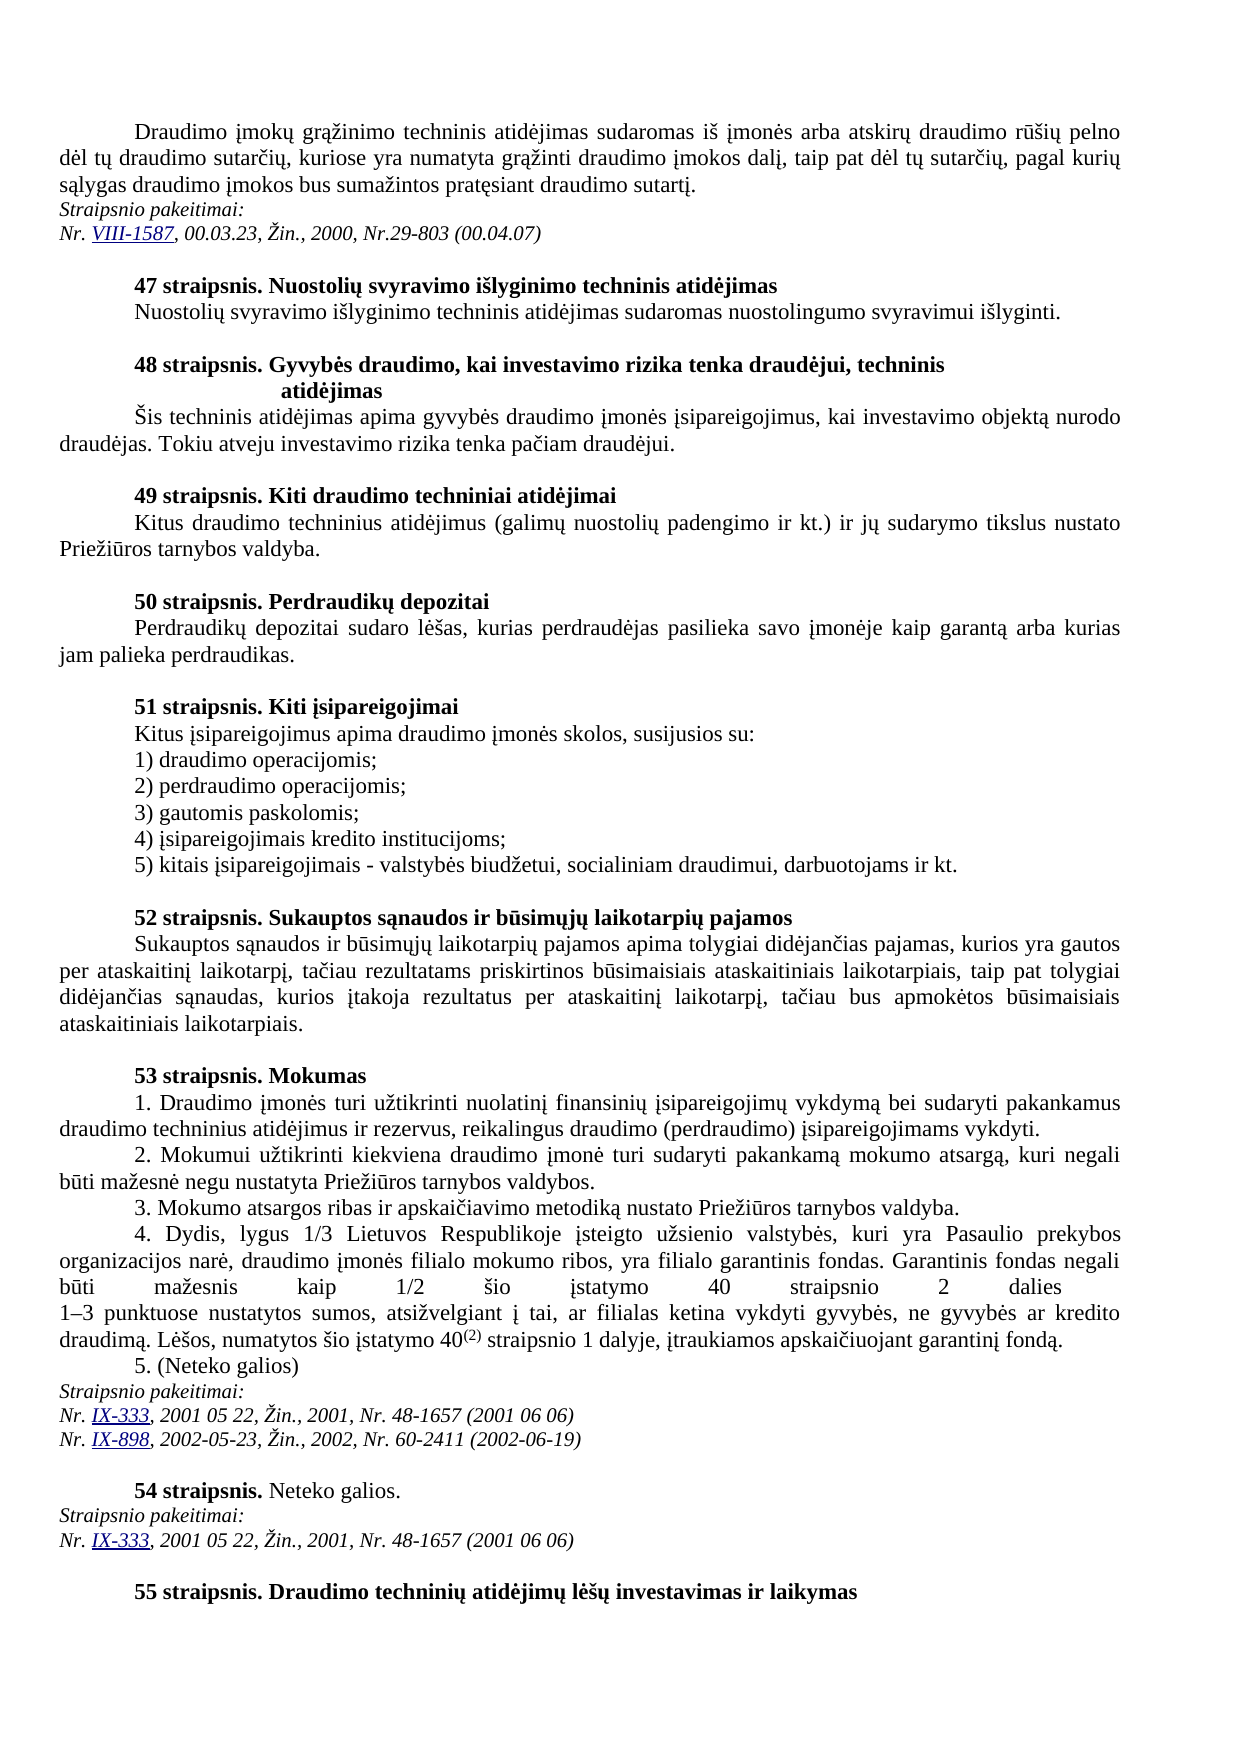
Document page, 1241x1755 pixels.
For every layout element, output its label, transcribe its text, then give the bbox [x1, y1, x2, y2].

text 51 straipsnis. Kiti įsipareigojimai [59, 693, 1122, 720]
text 48 straipsnis. Gyvybės draudimo, kai investavimo rizika tenka draudėjui, techninis [59, 351, 1122, 377]
text Nr. IX-333, 2001 05 22, Žin., 2001, Nr. 48-1657 (2001 06 06) [59, 1527, 1122, 1552]
text Sukauptos sąnaudos ir būsimųjų laikotarpių pajamos apima tolygiai didėjančias pajamas, kurios yra gautos per ataskaitinį laikotarpį, tačiau rezultatams priskirtinos būsimaisiais ataskaitiniais laikotarpiais, taip pat tolygiai didėjančias sąnaudas, kurios įtakoja rezultatus per ataskaitinį laikotarpį, tačiau bus apmokėtos būsimaisiais ataskaitiniais laikotarpiais. [59, 931, 1122, 1036]
text 2) perdraudimo operacijomis; [59, 772, 1122, 799]
text 52 straipsnis. Sukauptos sąnaudos ir būsimųjų laikotarpių pajamos [59, 904, 1122, 931]
text 55 straipsnis. Draudimo techninių atidėjimų lėšų investavimas ir laikymas [59, 1578, 1122, 1604]
text 5) kitais įsipareigojimais - valstybės biudžetui, socialiniam draudimui, darbuotojams ir kt. [59, 851, 1122, 878]
text 47 straipsnis. Nuostolių svyravimo išlyginimo techninis atidėjimas [59, 272, 1122, 298]
text Straipsnio pakeitimai: [59, 197, 1122, 221]
text Nr. IX-333, 2001 05 22, Žin., 2001, Nr. 48-1657 (2001 06 06) [59, 1403, 1122, 1427]
text 1. Draudimo įmonės turi užtikrinti nuolatinį finansinių įsipareigojimų vykdymą bei sudaryti pakankamus draudimo techninius atidėjimus ir rezervus, reikalingus draudimo (perdraudimo) įsipareigojimams vykdyti. [59, 1089, 1122, 1141]
text 54 straipsnis. Neteko galios. [59, 1477, 1122, 1503]
text 3) gautomis paskolomis; [59, 799, 1122, 825]
text 3. Mokumo atsargos ribas ir apskaičiavimo metodiką nustato Priežiūros tarnybos valdyba. [59, 1194, 1122, 1220]
text 2. Mokumui užtikrinti kiekviena draudimo įmonė turi sudaryti pakankamą mokumo atsargą, kuri negali būti mažesnė negu nustatyta Priežiūros tarnybos valdybos. [59, 1141, 1122, 1194]
text Nr. VIII-1587, 00.03.23, Žin., 2000, Nr.29-803 (00.04.07) [59, 221, 1122, 245]
text atidėjimas [59, 377, 1122, 403]
text Straipsnio pakeitimai: [59, 1503, 1122, 1527]
text 50 straipsnis. Perdraudikų depozitai [59, 588, 1122, 614]
text 1) draudimo operacijomis; [59, 746, 1122, 772]
text Kitus įsipareigojimus apima draudimo įmonės skolos, susijusios su: [59, 720, 1122, 746]
text Kitus draudimo techninius atidėjimus (galimų nuostolių padengimo ir kt.) ir jų sudarymo tikslus nustato Priežiūros tarnybos valdyba. [59, 509, 1122, 562]
text Draudimo įmokų grąžinimo techninis atidėjimas sudaromas iš įmonės arba atskirų draudimo rūšių pelno dėl tų draudimo sutarčių, kuriose yra numatyta grąžinti draudimo įmokos dalį, taip pat dėl tų sutarčių, pagal kurių sąlygas draudimo įmokos bus sumažintos pratęsiant draudimo sutartį. [59, 118, 1122, 197]
text Perdraudikų depozitai sudaro lėšas, kurias perdraudėjas pasilieka savo įmonėje kaip garantą arba kurias jam palieka perdraudikas. [59, 614, 1122, 667]
text 4. Dydis, lygus 1/3 Lietuvos Respublikoje įsteigto užsienio valstybės, kuri yra Pasaulio prekybos organizacijos narė, draudimo įmonės filialo mokumo ribos, yra filialo garantinis fondas. Garantinis fondas negali būti mažesnis kaip 1/2 šio įstatymo 40 straipsnio 2 dalies 1–3 punktuose nustatytos sumos, atsižvelgiant į tai, ar filialas ketina vykdyti gyvybės, ne gyvybės ar kredito draudimą. Lėšos, numatytos šio įstatymo 40(2) straipsnio 1 dalyje, įtraukiamos apskaičiuojant garantinį fondą. [59, 1220, 1122, 1352]
text Nr. IX-898, 2002-05-23, Žin., 2002, Nr. 60-2411 (2002-06-19) [59, 1427, 1122, 1451]
text Šis techninis atidėjimas apima gyvybės draudimo įmonės įsipareigojimus, kai investavimo objektą nurodo draudėjas. Tokiu atveju investavimo rizika tenka pačiam draudėjui. [59, 403, 1122, 456]
text 4) įsipareigojimais kredito institucijoms; [59, 825, 1122, 851]
text Straipsnio pakeitimai: [59, 1378, 1122, 1403]
text 53 straipsnis. Mokumas [59, 1062, 1122, 1089]
text Nuostolių svyravimo išlyginimo techninis atidėjimas sudaromas nuostolingumo svyravimui išlyginti. [59, 298, 1122, 324]
text 49 straipsnis. Kiti draudimo techniniai atidėjimai [59, 482, 1122, 509]
text 5. (Neteko galios) [59, 1352, 1122, 1378]
